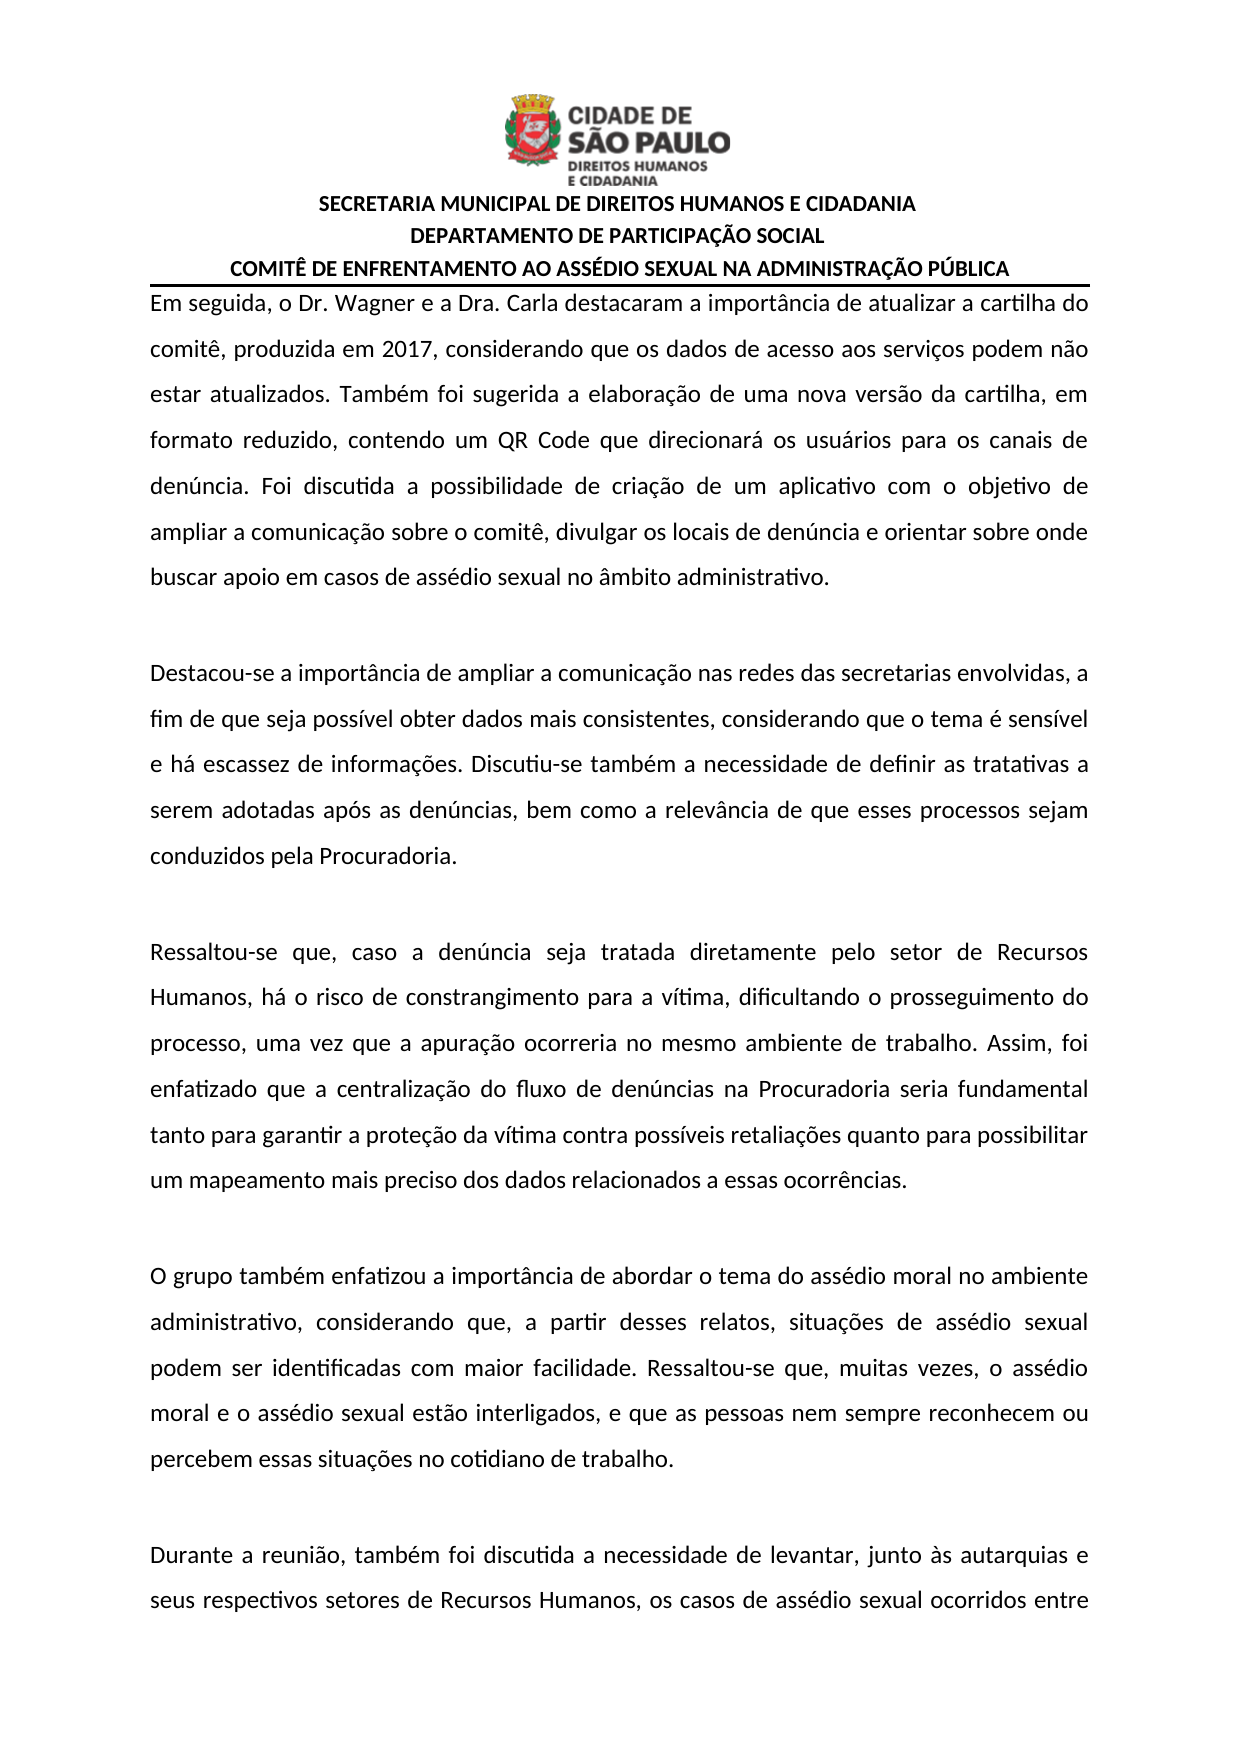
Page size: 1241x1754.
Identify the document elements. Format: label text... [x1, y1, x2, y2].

text Durante a reunião, também foi discutida a necessidade de levantar, junto às autarquias e seus respectivos setores de Recursos Humanos, os casos de assédio sexual ocorridos entre [150, 1539, 1090, 1615]
text O grupo também enfatizou a importância de abordar o tema do assédio moral no ambiente administrativo, considerando que, a partir desses relatos, situações de assédio sexual podem ser identificadas com maior facilidade. Ressaltou-se que, muitas vezes, o assédio moral e o assédio sexual estão interligados, e que as pessoas nem sempre reconhecem ou percebem essas situações no cotidiano de trabalho. [150, 1260, 1090, 1474]
text Destacou-se a importância de ampliar a comunicação nas redes das secretarias envolvidas, a fim de que seja possível obter dados mais consistentes, considerando que o tema é sensível e há escassez de informações. Discutiu-se também a necessidade de definir as tratativas a serem adotadas após as denúncias, bem como a relevância de que esses processos sejam conduzidos pela Procuradoria. [150, 657, 1090, 871]
text Ressaltou-se que, caso a denúncia seja tratada diretamente pelo setor de Recursos Humanos, há o risco de constrangimento para a vítima, dificultando o prosseguimento do processo, uma vez que a apuração ocorreria no mesmo ambiente de trabalho. Assim, foi enfatizado que a centralização do fluxo de denúncias na Procuradoria seria fundamental tanto para garantir a proteção da vítima contra possíveis retaliações quanto para possibilitar um mapeamento mais preciso dos dados relacionados a essas ocorrências. [150, 936, 1090, 1195]
text Em seguida, o Dr. Wagner e a Dra. Carla destacaram a importância de atualizar a cartilha do comitê, produzida em 2017, considerando que os dados de acesso aos serviços podem não estar atualizados. Também foi sugerida a elaboração de uma nova versão da cartilha, em formato reduzido, contendo um QR Code que direcionará os usuários para os canais de denúncia. Foi discutida a possibilidade de criação de um aplicativo com o objetivo de ampliar a comunicação sobre o comitê, divulgar os locais de denúncia e orientar sobre onde buscar apoio em casos de assédio sexual no âmbito administrativo. [150, 287, 1090, 592]
